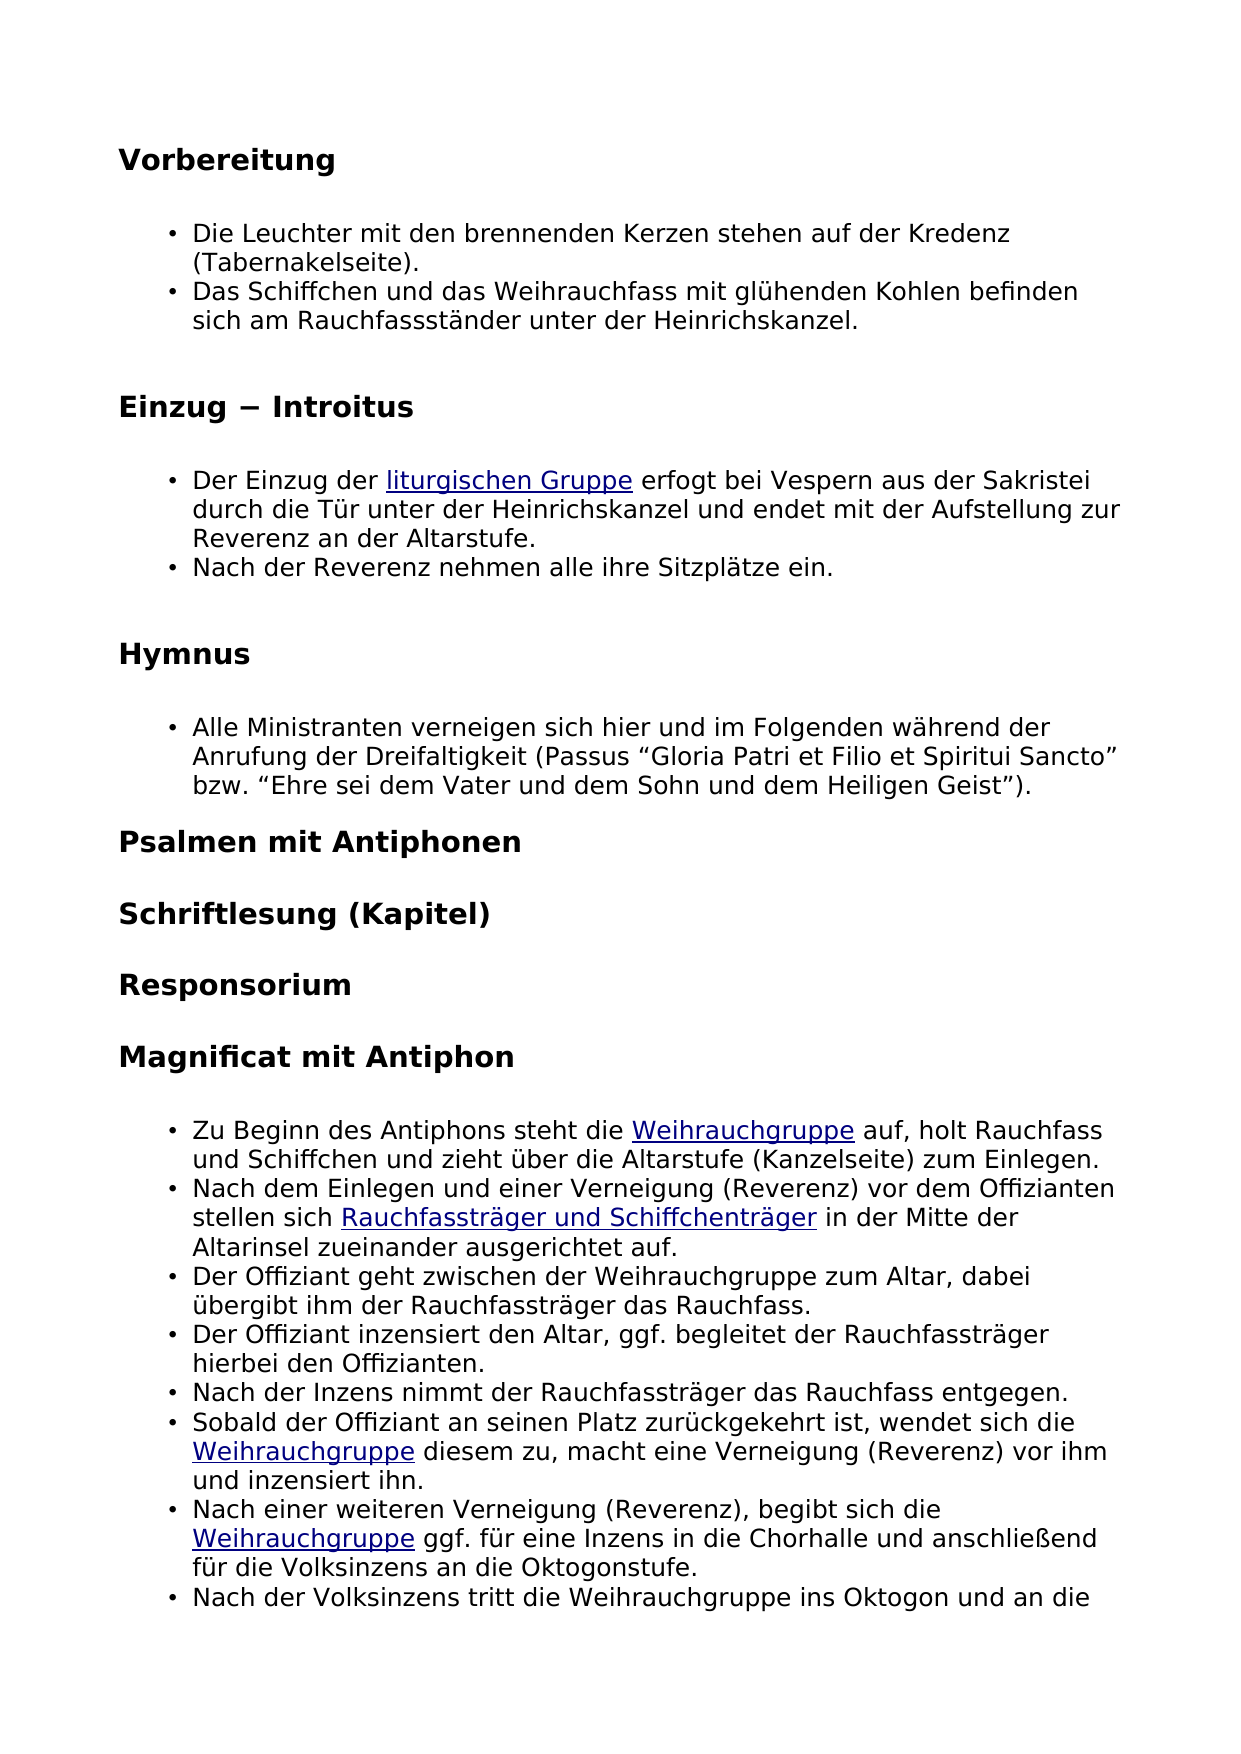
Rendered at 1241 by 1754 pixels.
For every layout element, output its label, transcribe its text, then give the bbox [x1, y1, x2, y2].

subtitle Psalmen mit Antiphonen [118, 826, 1122, 860]
list Der Einzug der liturgischen Gruppe erfogt bei Vespern aus der Sakristei durch die Tür unter der Heinrichskanzel und endet mit der Aufstellung zur Reverenz an der Altarstufe. [177, 466, 1122, 554]
list Nach der Volksinzens tritt die Weihrauchgruppe ins Oktogon und an die [177, 1583, 1122, 1612]
subtitle Einzug − Introitus [118, 390, 1122, 424]
list Die Leuchter mit den brennenden Kerzen stehen auf der Kredenz (Tabernakelseite). [177, 219, 1122, 277]
subtitle Hymnus [118, 637, 1122, 671]
list Nach einer weiteren Verneigung (Reverenz), begibt sich die Weihrauchgruppe ggf. für eine Inzens in die Chorhalle und anschließend für die Volksinzens an die Oktogonstufe. [177, 1495, 1122, 1583]
subtitle Responsorium [118, 969, 1122, 1003]
list Zu Beginn des Antiphons steht die Weihrauchgruppe auf, holt Rauchfass und Schiffchen und zieht über die Altarstufe (Kanzelseite) zum Einlegen. [177, 1116, 1122, 1174]
list Nach dem Einlegen und einer Verneigung (Reverenz) vor dem Offizianten stellen sich Rauchfassträger und Schiffchenträger in der Mitte der Altarinsel zueinander ausgerichtet auf. [177, 1174, 1122, 1262]
list Der Offiziant geht zwischen der Weihrauchgruppe zum Altar, dabei übergibt ihm der Rauchfassträger das Rauchfass. [177, 1262, 1122, 1320]
subtitle Magnificat mit Antiphon [118, 1040, 1122, 1074]
list Nach der Reverenz nehmen alle ihre Sitzplätze ein. [177, 554, 1122, 583]
list Das Schiffchen und das Weihrauchfass mit glühenden Kohlen befinden sich am Rauchfassständer unter der Heinrichskanzel. [177, 277, 1122, 336]
list Sobald der Offiziant an seinen Platz zurückgekehrt ist, wendet sich die Weihrauchgruppe diesem zu, macht eine Verneigung (Reverenz) vor ihm und inzensiert ihn. [177, 1408, 1122, 1495]
subtitle Vorbereitung [118, 143, 1122, 177]
subtitle Schriftlesung (Kapitel) [118, 897, 1122, 931]
list Nach der Inzens nimmt der Rauchfassträger das Rauchfass entgegen. [177, 1378, 1122, 1408]
list Alle Ministranten verneigen sich hier und im Folgenden während der Anrufung der Dreifaltigkeit (Passus “Gloria Patri et Filio et Spiritui Sancto” bzw. “Ehre sei dem Vater und dem Sohn und dem Heiligen Geist”). [177, 713, 1122, 801]
list Der Offiziant inzensiert den Altar, ggf. begleitet der Rauchfassträger hierbei den Offizianten. [177, 1320, 1122, 1378]
